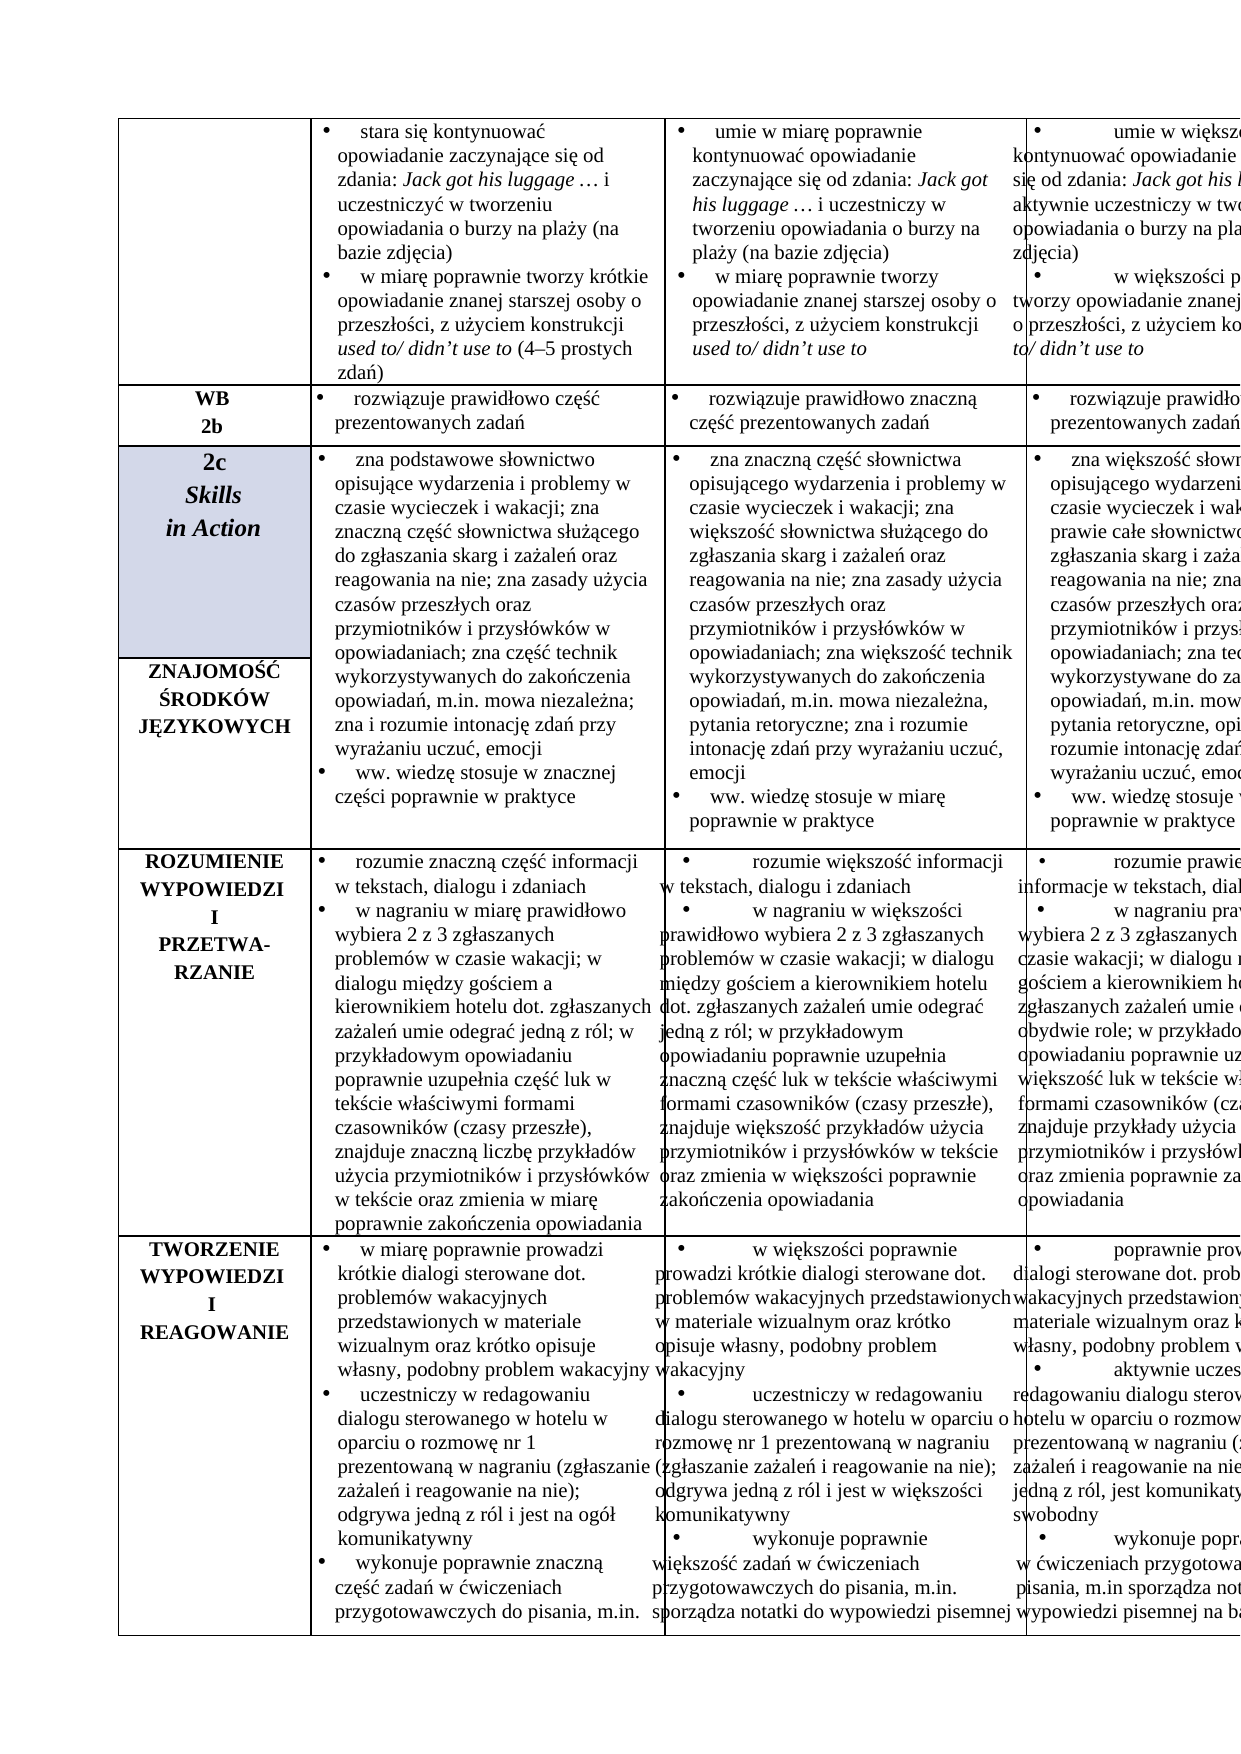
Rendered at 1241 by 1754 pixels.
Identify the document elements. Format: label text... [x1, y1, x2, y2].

table_cell WB 2b [119, 386, 310, 445]
table_cell w miarę poprawnie prowadzi krótkie dialogi sterowane dot. problemów wakacyjnych przedstawionych w materiale wizualnym oraz krótko opisuje własny, podobny problem wakacyjny uczestniczy w redagowaniu dialogu sterowanego w hotelu w oparciu o rozmowę nr 1 prezentowaną w nagraniu (zgłaszanie zażaleń i reagowanie na nie); odgrywa jedną z ról i jest na ogół komunikatywny wykonuje poprawnie znaczną część zadań w ćwiczeniach przygotowawczych do pisania, m.in. sporządza notatki do wypowiedzi pisemnej na bazie wysłuchanego tekstu zna zasady pisania opowiadania i pisze opowiadanie sterowane zaczynające się od zdania: Sam and Liam walked out of the hotel into the sunshine. oraz zawierające słowa: a beach, a jellyfish; posługuje się podstawowym zasobem struktur i słownictwa, popełnia sporo błędów, ale jest na ogół komunikatywny [312, 1237, 664, 1635]
table_cell rozumie większość informacji w tekstach, dialogu i zdaniach w nagraniu w większości prawidłowo wybiera 2 z 3 zgłaszanych problemów w czasie wakacji; w dialogu między gościem a kierownikiem hotelu dot. zgłaszanych zażaleń umie odegrać jedną z ról; w przykładowym opowiadaniu poprawnie uzupełnia znaczną część luk w tekście właściwymi formami czasowników (czasy przeszłe), znajduje większość przykładów użycia przymiotników i przysłówków w tekście oraz zmienia w większości poprawnie zakończenia opowiadania [666, 850, 1026, 1235]
table_cell TWORZENIE WYPOWIEDZI I REAGOWANIE [119, 1237, 310, 1635]
table_cell ZNAJOMOŚĆ ŚRODKÓW JĘZYKOWYCH [119, 659, 310, 848]
table_cell zna znaczną część słownictwa opisującego wydarzenia i problemy w czasie wycieczek i wakacji; zna większość słownictwa służącego do zgłaszania skarg i zażaleń oraz reagowania na nie; zna zasady użycia czasów przeszłych oraz przymiotników i przysłówków w opowiadaniach; zna większość technik wykorzystywanych do zakończenia opowiadań, m.in. mowa niezależna, pytania retoryczne; zna i rozumie intonację zdań przy wyrażaniu uczuć, emocji ww. wiedzę stosuje w miarę poprawnie w praktyce [666, 447, 1026, 848]
table_cell rozumie znaczną część informacji w tekstach, dialogu i zdaniach w nagraniu w miarę prawidłowo wybiera 2 z 3 zgłaszanych problemów w czasie wakacji; w dialogu między gościem a kierownikiem hotelu dot. zgłaszanych zażaleń umie odegrać jedną z ról; w przykładowym opowiadaniu poprawnie uzupełnia część luk w tekście właściwymi formami czasowników (czasy przeszłe), znajduje znaczną liczbę przykładów użycia przymiotników i przysłówków w tekście oraz zmienia w miarę poprawnie zakończenia opowiadania [312, 850, 664, 1235]
table_cell rozumie prawie wszystkie informacje w tekstach i zdaniach; poprawnie identyfikuje i uzasadnia użycie czasów przeszłych i konstrukcji used to, would umie w większości poprawnie kontynuować opowiadanie zaczynające się od zdania: Jack got his luggage … i aktywnie uczestniczy w tworzeniu opowiadania o burzy na plaży (na bazie zdjęcia) w większości poprawnie tworzy opowiadanie znanej starszej osoby o przeszłości, z użyciem konstrukcji used to/ didn’t use to [1027, 119, 1240, 384]
table_cell zna podstawowe słownictwo opisujące wydarzenia i problemy w czasie wycieczek i wakacji; zna znaczną część słownictwa służącego do zgłaszania skarg i zażaleń oraz reagowania na nie; zna zasady użycia czasów przeszłych oraz przymiotników i przysłówków w opowiadaniach; zna część technik wykorzystywanych do zakończenia opowiadań, m.in. mowa niezależna; zna i rozumie intonację zdań przy wyrażaniu uczuć, emocji ww. wiedzę stosuje w znacznej części poprawnie w praktyce [312, 447, 664, 848]
table_cell ROZUMIENIE WYPOWIEDZI I PRZETWA-RZANIE [119, 850, 310, 1235]
table_cell poprawnie prowadzi krótkie dialogi sterowane dot. problemów wakacyjnych przedstawionych w materiale wizualnym oraz krótko opisuje własny, podobny problem wakacyjny aktywnie uczestniczy w redagowaniu dialogu sterowanego w hotelu w oparciu o rozmowę nr 1 prezentowaną w nagraniu (zgłaszanie zażaleń i reagowanie na nie); odgrywa jedną z ról, jest komunikatywny i w miarę swobodny wykonuje poprawnie zadania w ćwiczeniach przygotowawczych do pisania, m.in sporządza notatki do wypowiedzi pisemnej na bazie wysłuchanego tekstu zna zasady pisania opowiadania i pisze opowiadanie sterowane zaczynające się od zdania: Sam and Liam walked out of the hotel into the sunshine. oraz zawierające słowa: a beach, a jellyfish; posługuje się dość zróżnicowanym zasobem słownictwa i struktur, jest komunikatywny, może popełniać dość liczne, drobne błędy [1027, 1237, 1240, 1635]
table_cell rozumie prawie wszystkie informacje w tekstach, dialogu i zdaniach w nagraniu prawidłowo wybiera 2 z 3 zgłaszanych problemów w czasie wakacji; w dialogu między gościem a kierownikiem hotelu dot. zgłaszanych zażaleń umie odegrać obydwie role; w przykładowym opowiadaniu poprawnie uzupełnia większość luk w tekście właściwymi formami czasowników (czasy przeszłe), znajduje przykłady użycia przymiotników i przysłówków w tekście oraz zmienia poprawnie zakończenia opowiadania [1027, 850, 1240, 1235]
table_cell [119, 119, 310, 384]
table_cell rozumie większość informacji w tekstach i zdaniach; w większości poprawnie identyfikuje i uzasadnia użycie czasów przeszłych i konstrukcji used to, would umie w miarę poprawnie kontynuować opowiadanie zaczynające się od zdania: Jack got his luggage … i uczestniczy w tworzeniu opowiadania o burzy na plaży (na bazie zdjęcia) w miarę poprawnie tworzy opowiadanie znanej starszej osoby o przeszłości, z użyciem konstrukcji used to/ didn’t use to [666, 119, 1026, 384]
table_cell rozwiązuje prawidłowo większość prezentowanych zadań [1027, 386, 1240, 445]
table_cell 2c Skills in Action [119, 447, 310, 657]
table_cell rozumie znaczną część informacji w tekstach i zdaniach; w miarę poprawnie identyfikuje i uzasadnia użycie czasów przeszłych i konstrukcji used to, would stara się kontynuować opowiadanie zaczynające się od zdania: Jack got his luggage … i uczestniczyć w tworzeniu opowiadania o burzy na plaży (na bazie zdjęcia) w miarę poprawnie tworzy krótkie opowiadanie znanej starszej osoby o przeszłości, z użyciem konstrukcji used to/ didn’t use to (4–5 prostych zdań) [312, 119, 664, 384]
table_cell rozwiązuje prawidłowo część prezentowanych zadań [312, 386, 664, 445]
table_cell rozwiązuje prawidłowo znaczną część prezentowanych zadań [666, 386, 1026, 445]
table_cell w większości poprawnie prowadzi krótkie dialogi sterowane dot. problemów wakacyjnych przedstawionych w materiale wizualnym oraz krótko opisuje własny, podobny problem wakacyjny uczestniczy w redagowaniu dialogu sterowanego w hotelu w oparciu o rozmowę nr 1 prezentowaną w nagraniu (zgłaszanie zażaleń i reagowanie na nie); odgrywa jedną z ról i jest w większości komunikatywny wykonuje poprawnie większość zadań w ćwiczeniach przygotowawczych do pisania, m.in. sporządza notatki do wypowiedzi pisemnej na bazie wysłuchanego tekstu zna zasady pisania opowiadania i pisze opowiadanie sterowane zaczynające się od zdania: Sam and Liam walked out of the hotel into the sunshine. oraz zawierające słowa: a beach, a jellyfish; posługuje się ograniczonym zasobem słownictwa i struktur, mimo błędów jest w większości komunikatywny [666, 1237, 1026, 1635]
table_cell zna większość słownictwa opisującego wydarzenia i problemy w czasie wycieczek i wakacji; zna prawie całe słownictwo służące do zgłaszania skarg i zażaleń oraz reagowania na nie; zna zasady użycia czasów przeszłych oraz przymiotników i przysłówków w opowiadaniach; zna techniki wykorzystywane do zakończenia opowiadań, m.in. mowa niezależna, pytania retoryczne, opis emocji; zna i rozumie intonację zdań przy wyrażaniu uczuć, emocji ww. wiedzę stosuje w większości poprawnie w praktyce [1027, 447, 1240, 848]
